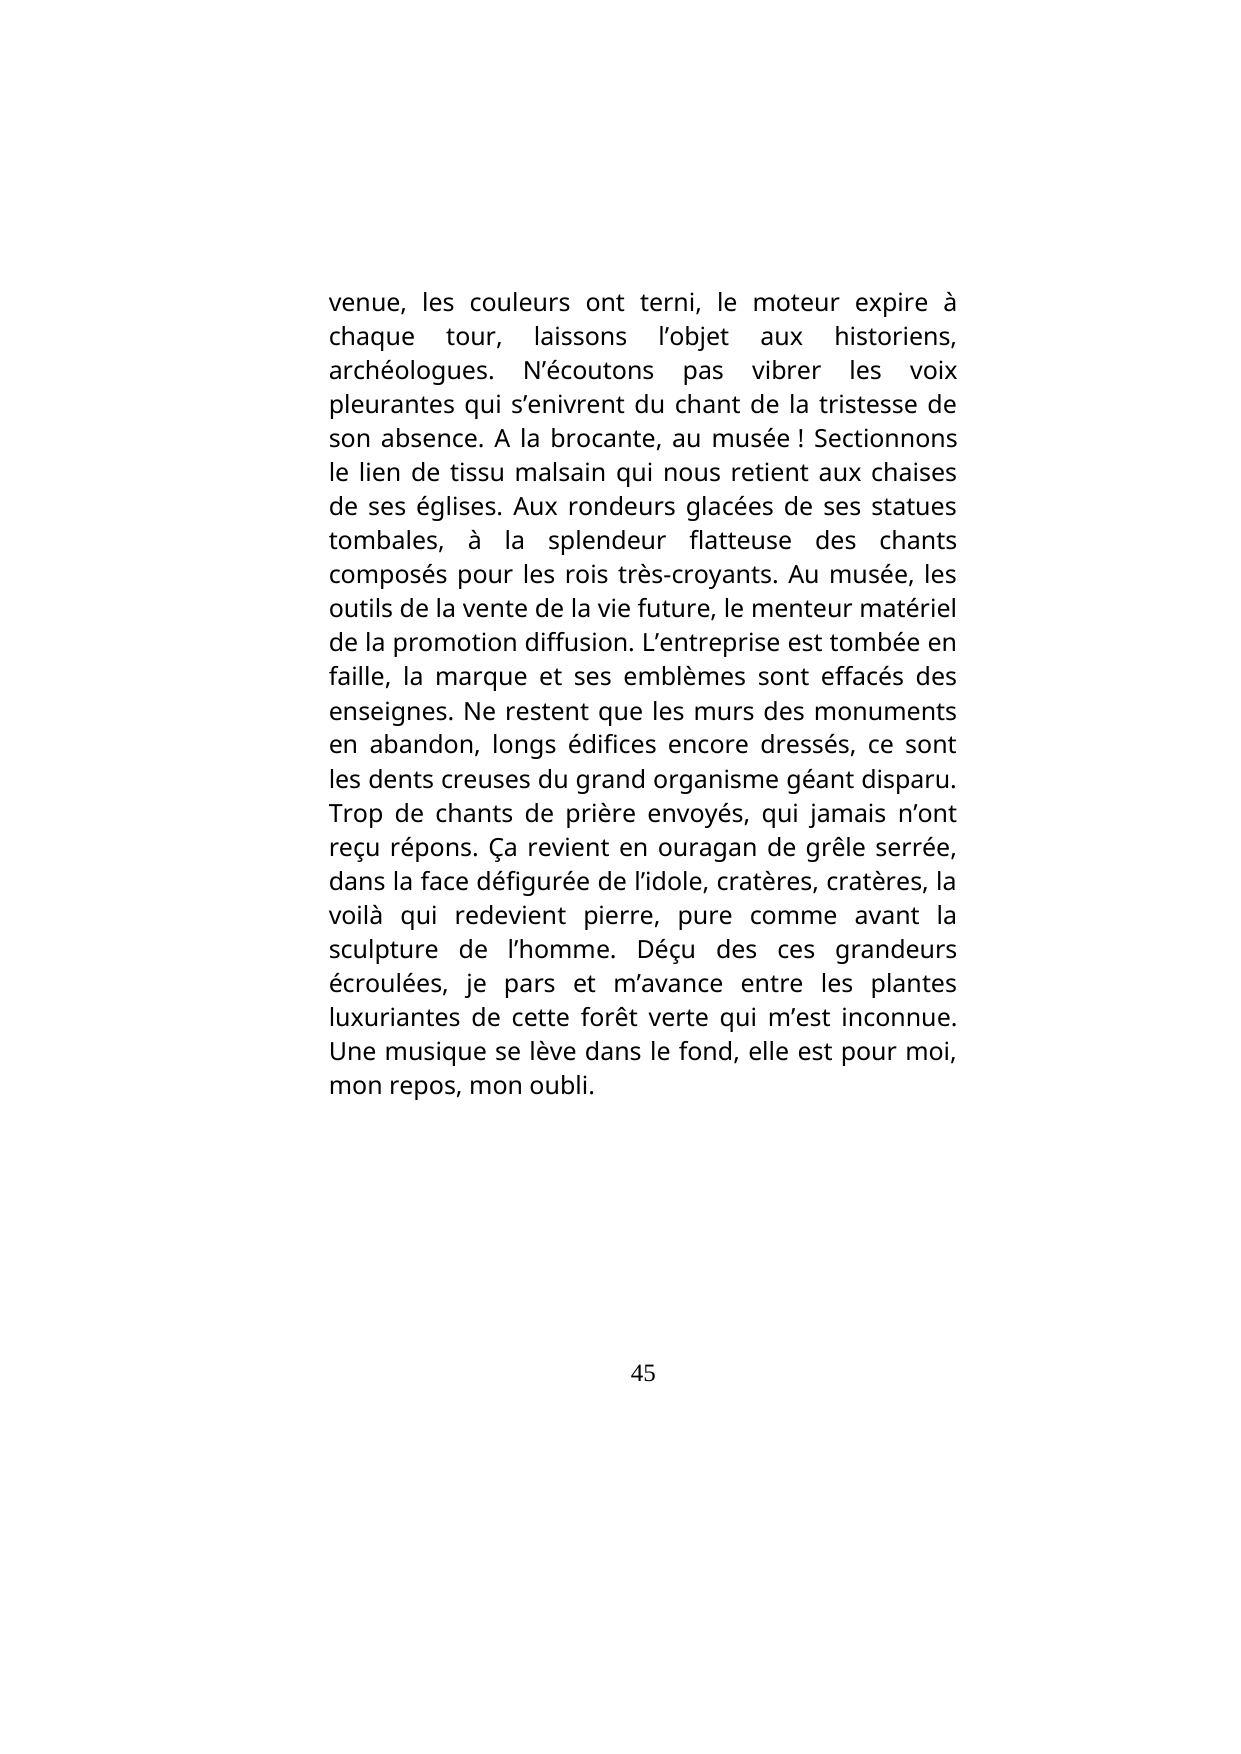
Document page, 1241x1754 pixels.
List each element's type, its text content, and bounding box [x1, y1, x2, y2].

text venue, les couleurs ont terni, le moteur expire à chaque tour, laissons l’objet aux historiens, archéologues. N’écoutons pas vibrer les voix pleurantes qui s’enivrent du chant de la tristesse de son absence. A la brocante, au musée ! Sectionnons le lien de tissu malsain qui nous retient aux chaises de ses églises. Aux rondeurs glacées de ses statues tombales, à la splendeur flatteuse des chants composés pour les rois très-croyants. Au musée, les outils de la vente de la vie future, le menteur matériel de la promotion diffusion. L’entreprise est tombée en faille, la marque et ses emblèmes sont effacés des enseignes. Ne restent que les murs des monuments en abandon, longs édifices encore dressés, ce sont les dents creuses du grand organisme géant disparu. Trop de chants de prière envoyés, qui jamais n’ont reçu répons. Ça revient en ouragan de grêle serrée, dans la face défigurée de l’idole, cratères, cratères, la voilà qui redevient pierre, pure comme avant la sculpture de l’homme. Déçu des ces grandeurs écroulées, je pars et m’avance entre les plantes luxuriantes de cette forêt verte qui m’est inconnue. Une musique se lève dans le fond, elle est pour moi, mon repos, mon oubli. [328, 284, 958, 1102]
